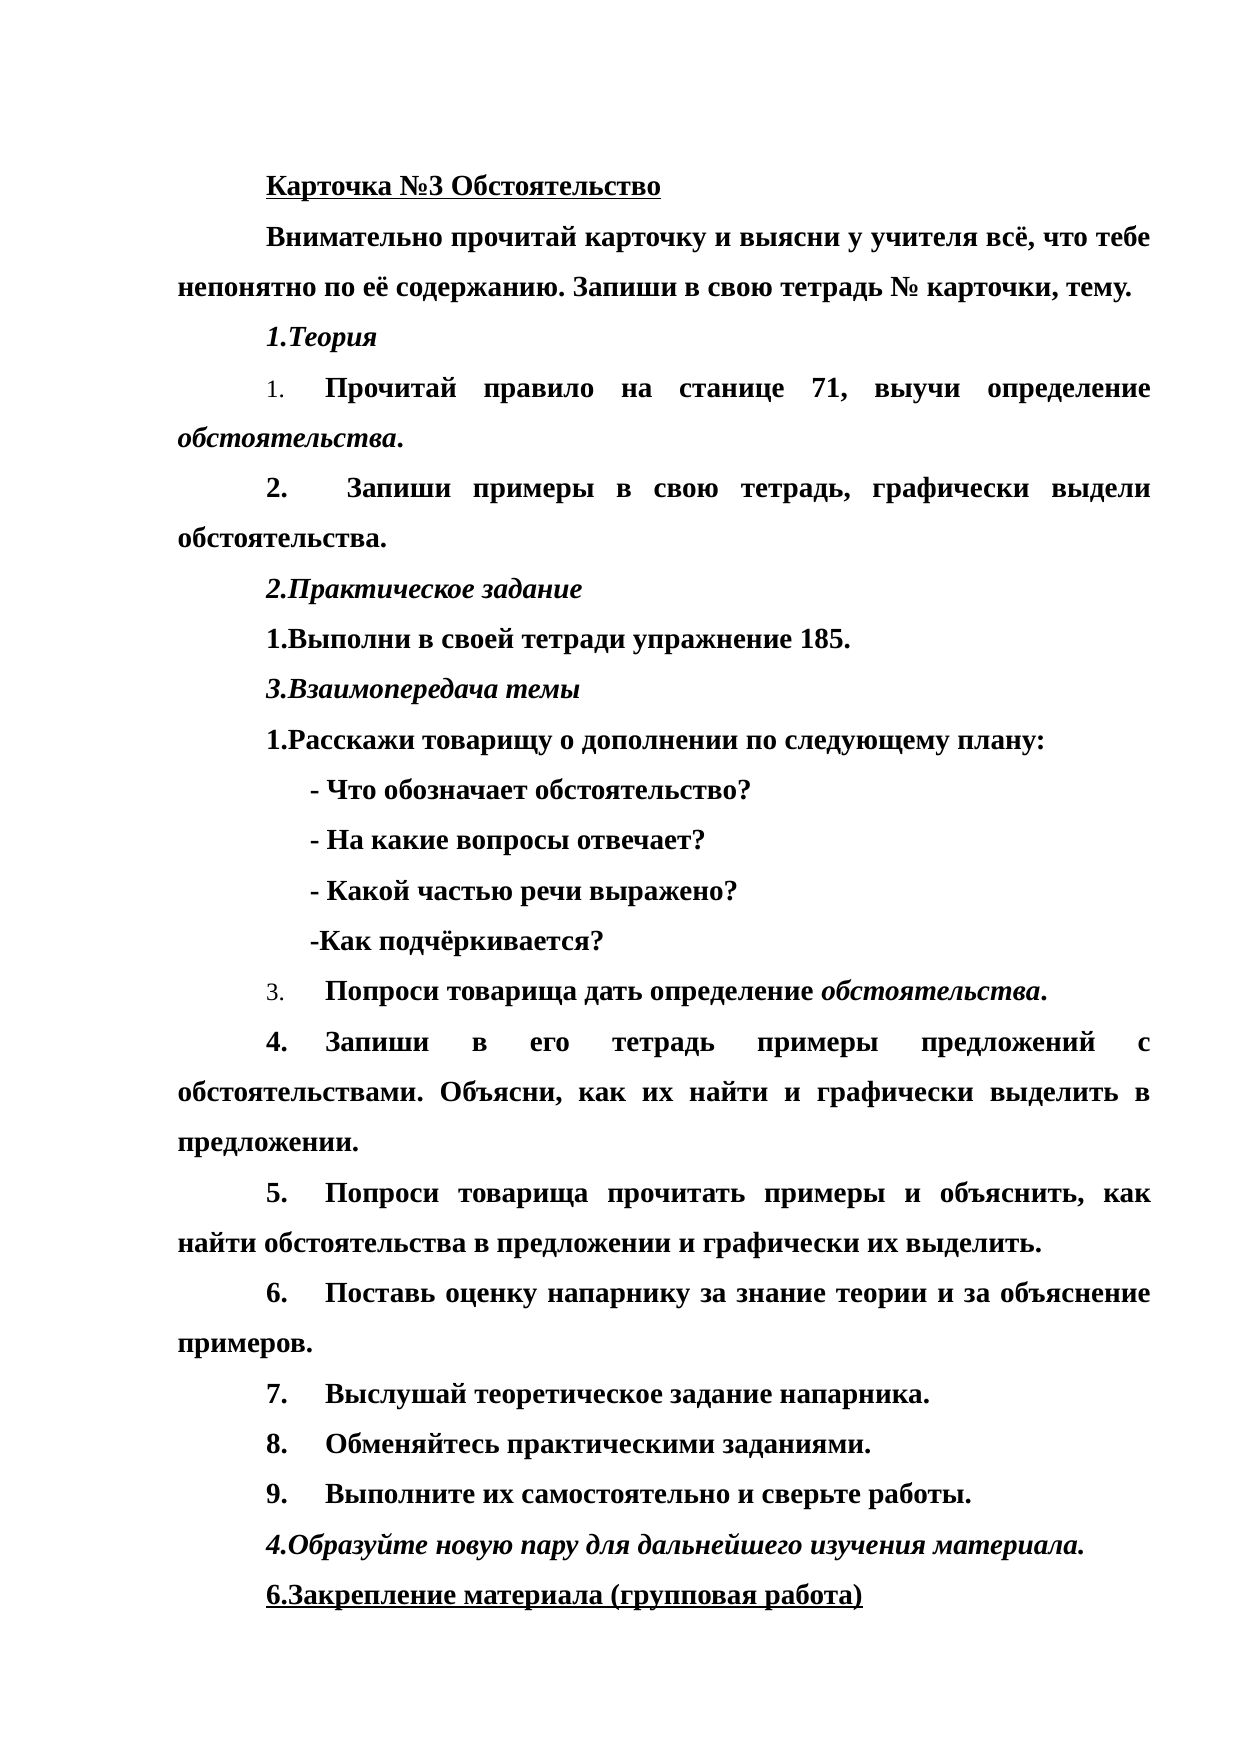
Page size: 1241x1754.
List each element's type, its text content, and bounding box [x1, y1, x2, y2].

text 3.Взаимопередача темы [177, 672, 1152, 705]
list - Что обозначает обстоятельство? [177, 772, 1152, 806]
list Внимательно прочитай карточку и выясни у учителя всё, что тебе непонятно по её содержанию. Запиши в свою тетрадь № карточки, тему. [177, 219, 1152, 303]
list Выслушай теоретическое задание напарника. [177, 1376, 1152, 1409]
text 4.Образуйте новую пару для дальнейшего изучения материала. [177, 1527, 1152, 1560]
list - Какой частью речи выражено? [177, 873, 1152, 906]
list 1.Теория [177, 319, 1152, 353]
list Обменяйтесь практическими заданиями. [177, 1426, 1152, 1460]
text 1.Выполни в своей тетради упражнение 185. [177, 621, 1152, 655]
text 1.Расскажи товарищу о дополнении по следующему плану: [177, 722, 1152, 755]
list Поставь оценку напарнику за знание теории и за объяснение примеров. [177, 1275, 1152, 1359]
list Выполните их самостоятельно и сверьте работы. [177, 1477, 1152, 1510]
list Прочитай правило на станице 71, выучи определение обстоятельства. [177, 370, 1152, 453]
text 2.Практическое задание [177, 571, 1152, 604]
list -Как подчёркивается? [177, 923, 1152, 957]
text 6.Закрепление материала (групповая работа) [177, 1577, 1152, 1611]
list Карточка №3 Обстоятельство [177, 168, 1152, 202]
list - На какие вопросы отвечает? [177, 822, 1152, 856]
list Попроси товарища дать определение обстоятельства. [177, 973, 1152, 1007]
list Попроси товарища прочитать примеры и объяснить, как найти обстоятельства в предложении и графически их выделить. [177, 1175, 1152, 1258]
list Запиши в его тетрадь примеры предложений с обстоятельствами. Объясни, как их найти и графически выделить в предложении. [177, 1024, 1152, 1158]
list Запиши примеры в свою тетрадь, графически выдели обстоятельства. [177, 470, 1152, 554]
